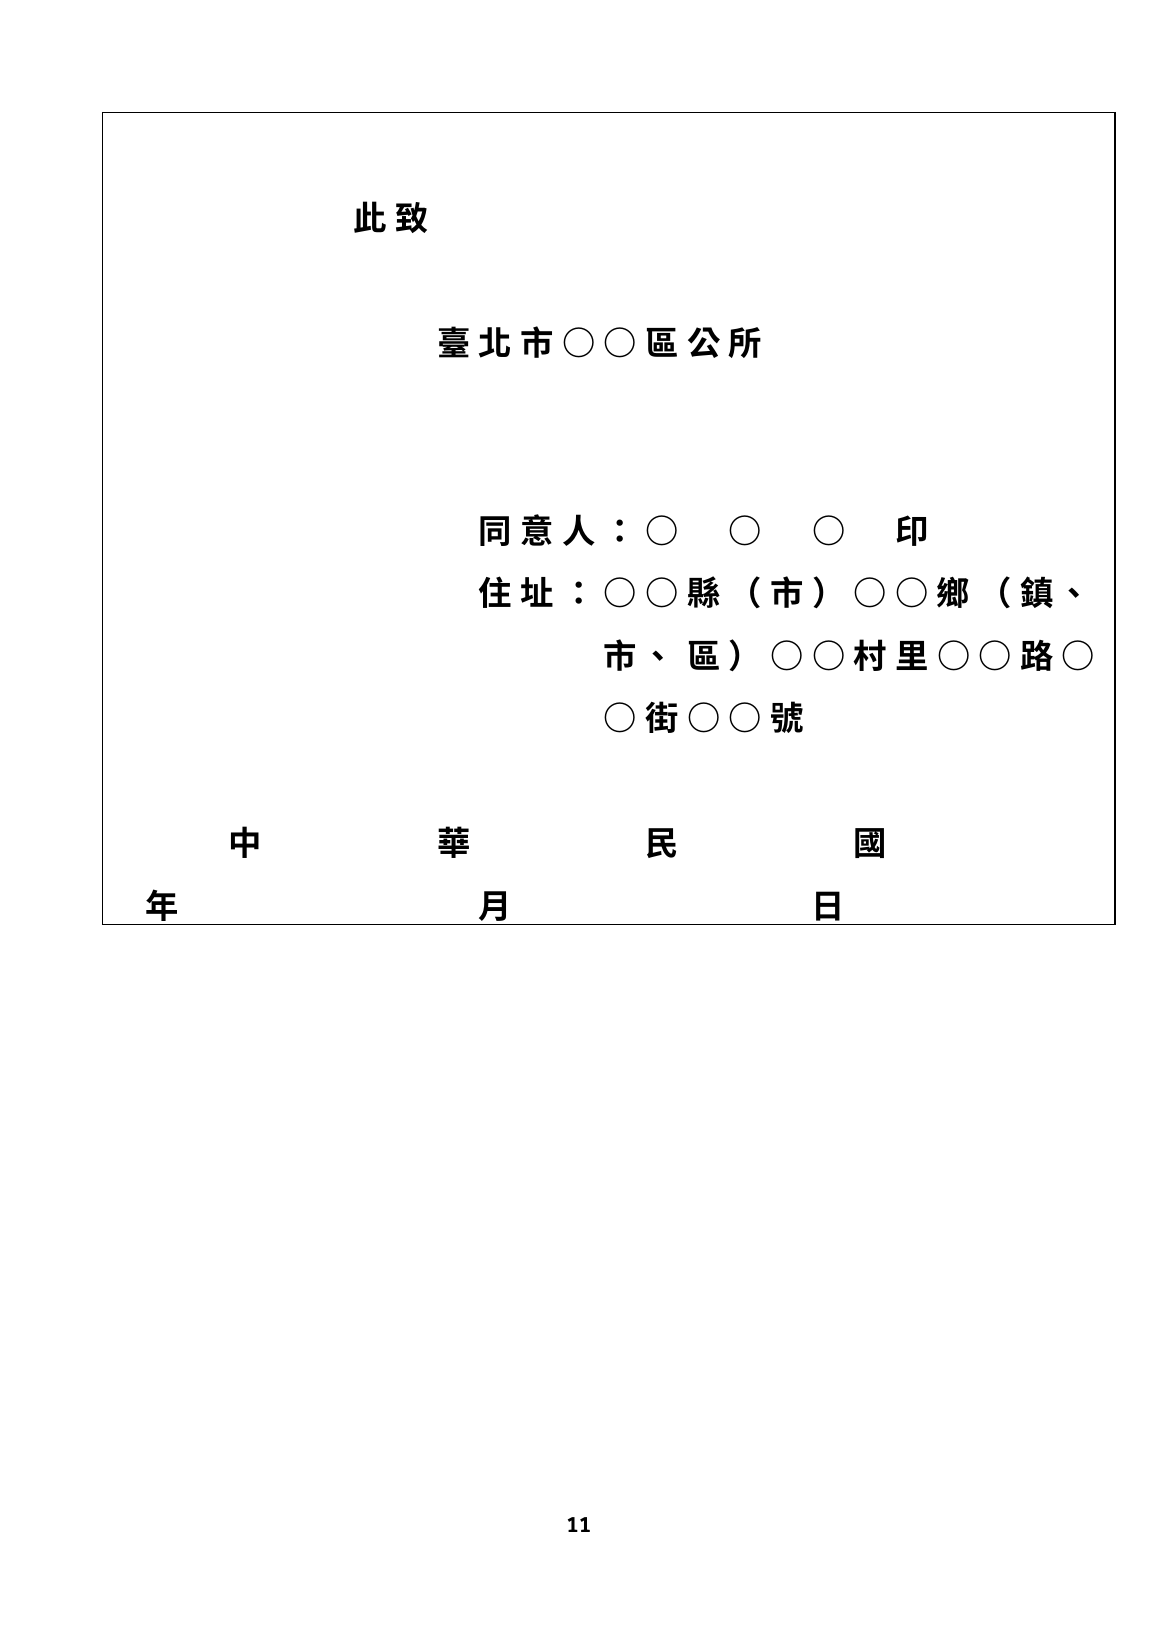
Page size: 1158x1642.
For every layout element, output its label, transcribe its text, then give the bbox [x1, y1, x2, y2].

table_header 此致 臺北市○○區公所 同意人：○ ○ ○ 印 住址：○○縣（市）○○鄉（鎮、市、區）○○村里○○路○○街○○號 中 華 民 國 年 月 日 [103, 113, 1114, 924]
